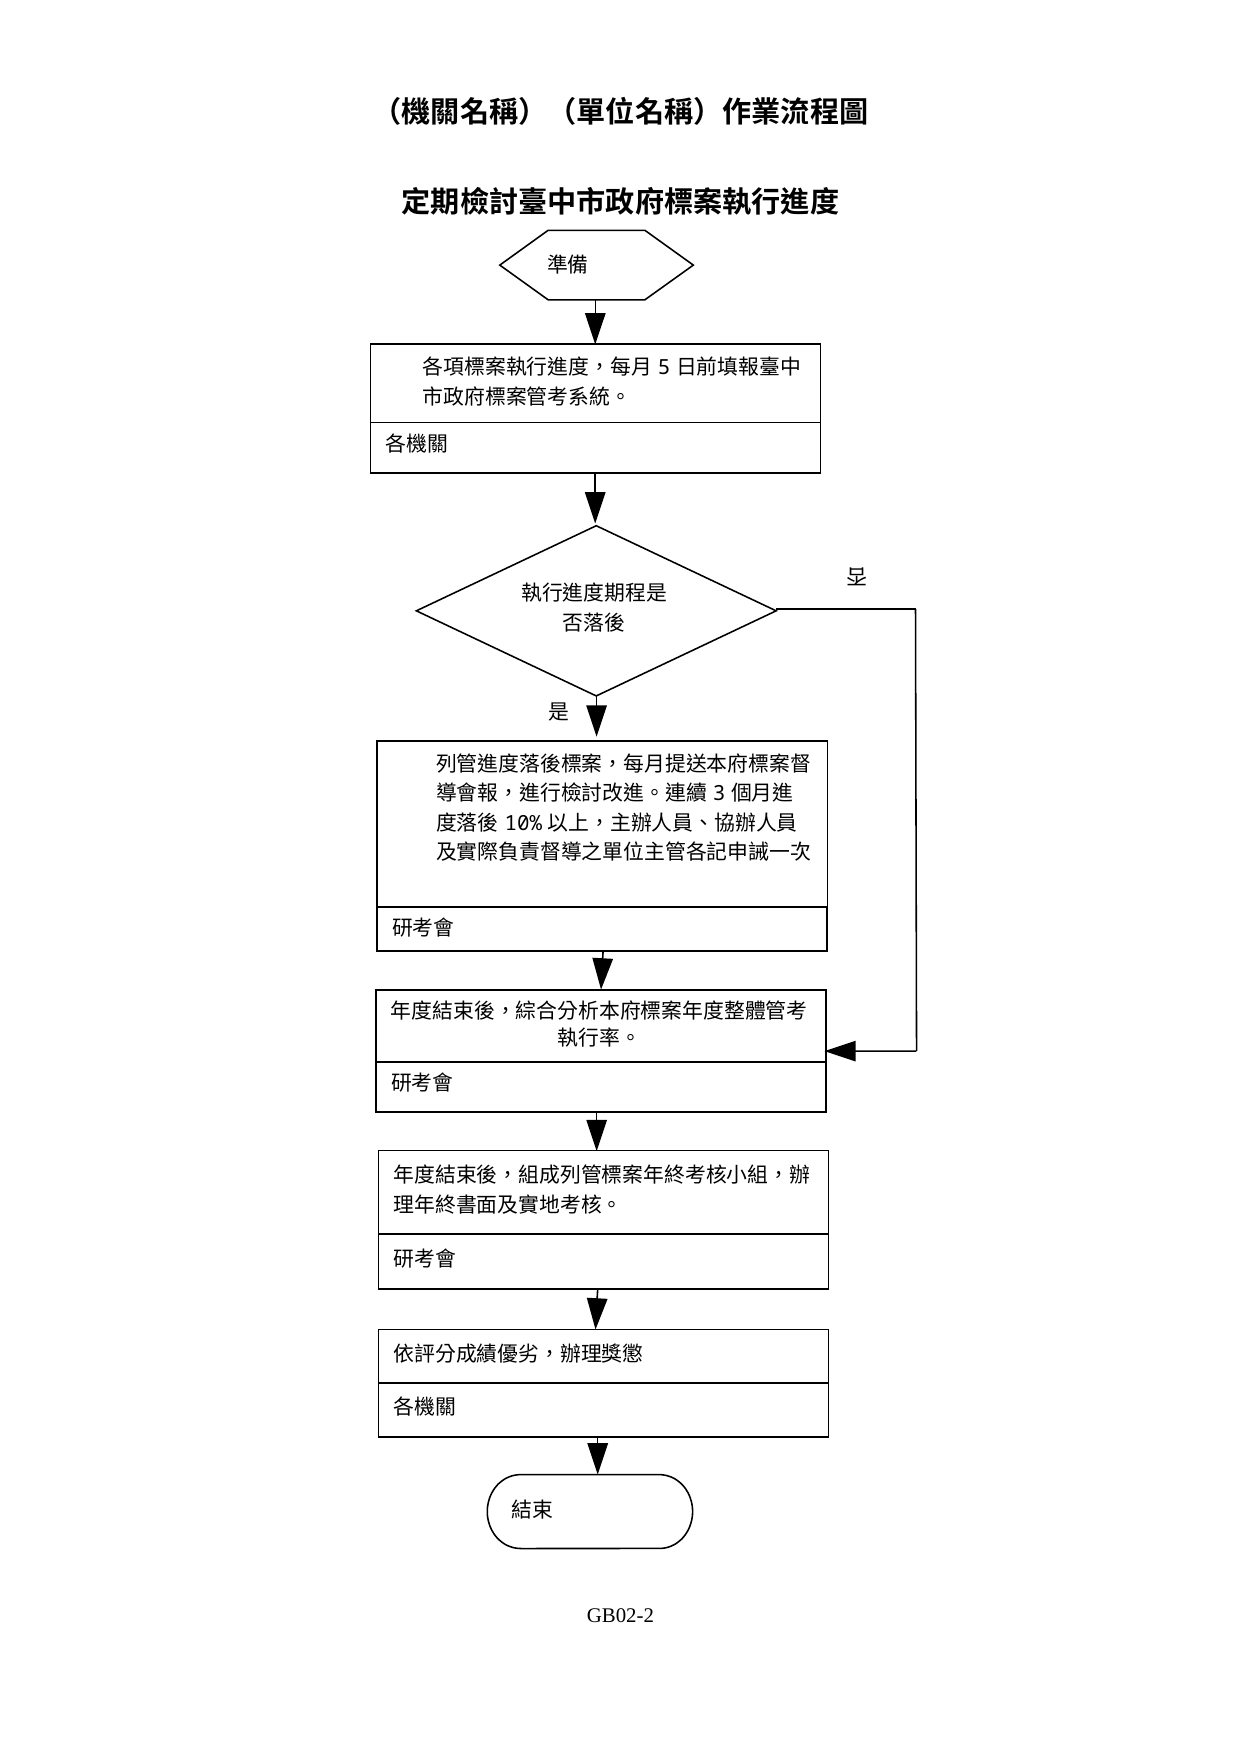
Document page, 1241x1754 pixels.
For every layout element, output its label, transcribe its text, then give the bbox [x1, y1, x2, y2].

text 定期檢討臺中市政府標案執行進度 [150, 158, 1090, 221]
text （機關名稱）（單位名稱）作業流程圖 [150, 96, 1090, 129]
